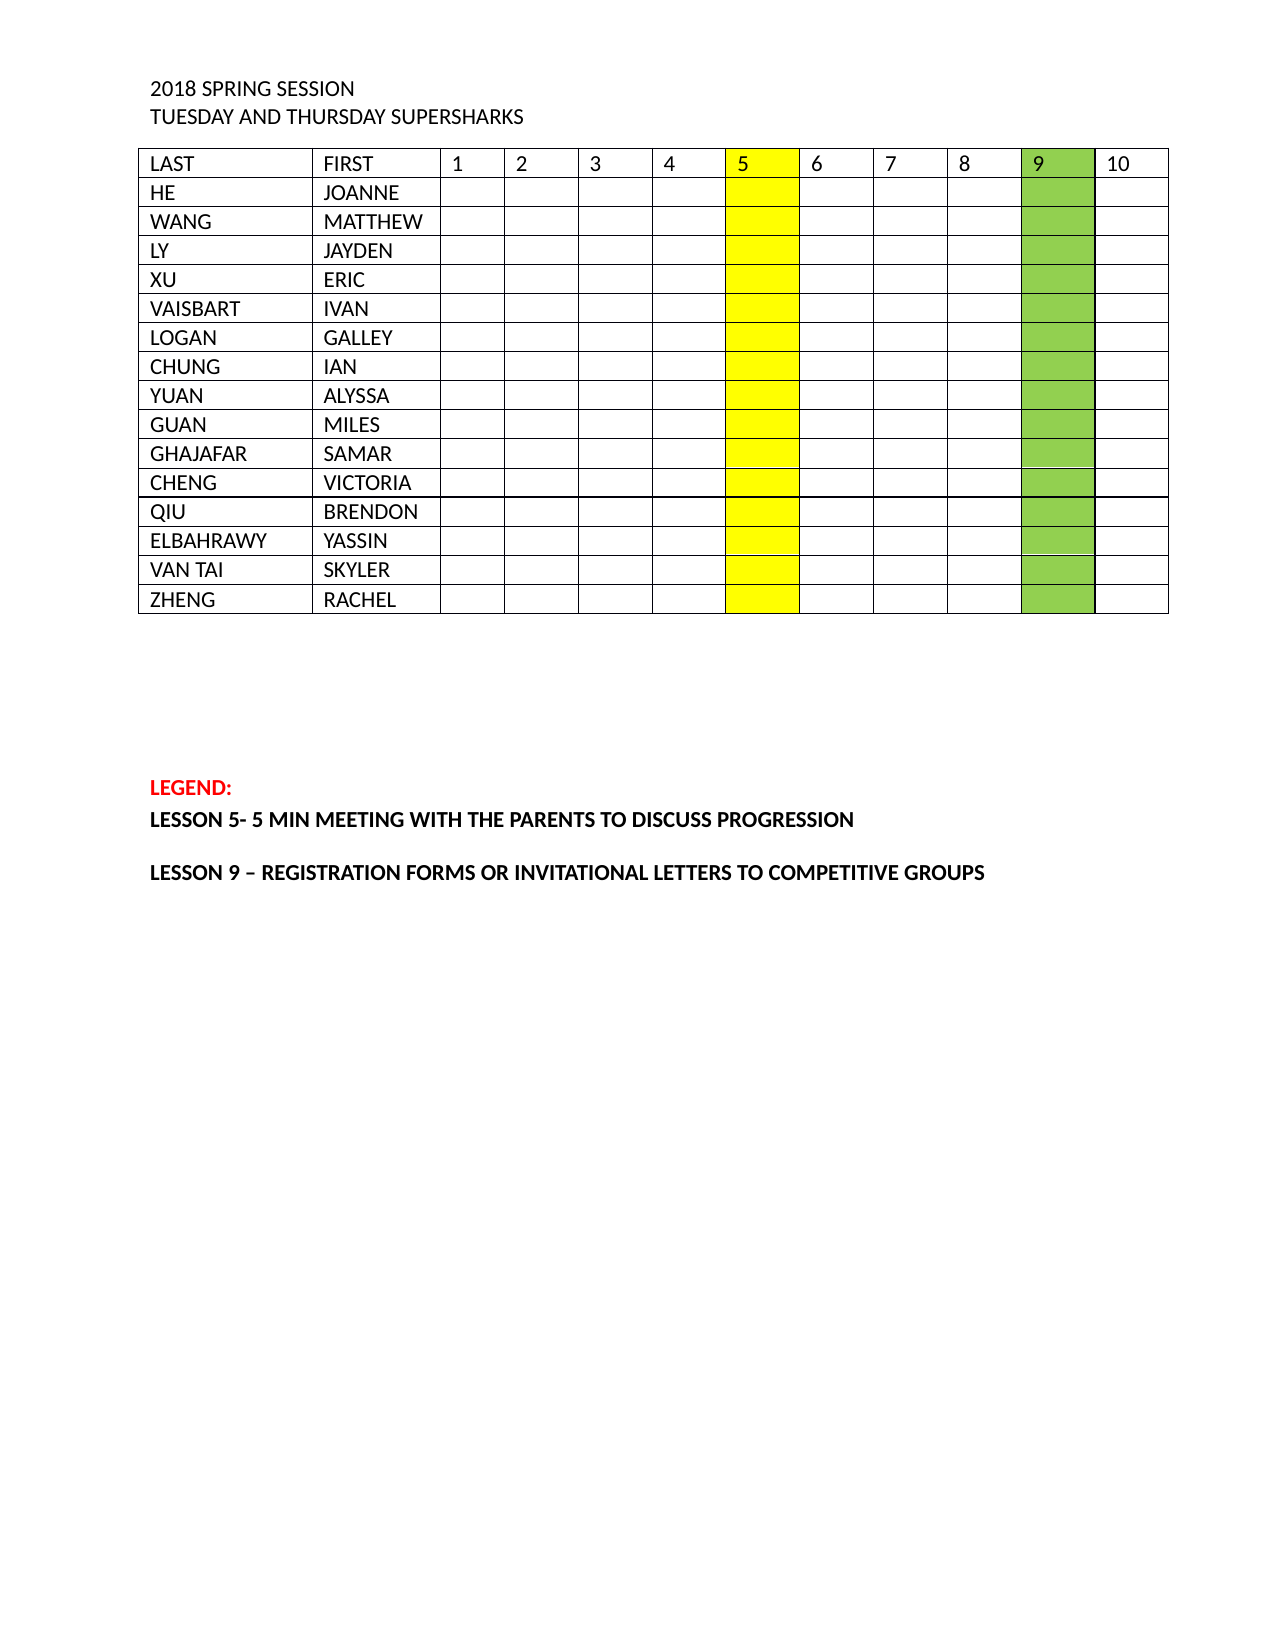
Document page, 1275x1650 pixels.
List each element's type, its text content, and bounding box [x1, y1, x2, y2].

table_cell [1022, 469, 1094, 496]
table_cell [441, 178, 504, 206]
table_cell [653, 439, 725, 467]
table_cell GALLEY [313, 323, 440, 351]
table_cell [579, 265, 652, 293]
table_cell BRENDON [313, 498, 440, 526]
table_cell [1022, 527, 1094, 554]
table_cell [1022, 323, 1094, 351]
table_cell [874, 294, 947, 322]
table_cell [800, 178, 873, 206]
table_cell [1096, 585, 1168, 613]
table_cell [874, 527, 947, 554]
table_cell [800, 585, 873, 613]
table_cell [441, 294, 504, 322]
table_cell [653, 236, 725, 264]
table_cell [874, 410, 947, 438]
table_cell [1096, 527, 1168, 554]
table_cell [874, 178, 947, 206]
table_cell LY [139, 236, 312, 264]
table_cell [726, 236, 799, 264]
table_cell [726, 527, 799, 554]
table_cell [1096, 556, 1168, 584]
table_cell [874, 236, 947, 264]
table_cell [874, 556, 947, 584]
table_cell [726, 381, 799, 409]
table_cell [800, 236, 873, 264]
table_cell JOANNE [313, 178, 440, 206]
table_cell [948, 236, 1021, 264]
table_cell [1022, 265, 1094, 293]
table_cell [800, 527, 873, 554]
table_cell [800, 352, 873, 380]
table_cell [505, 469, 578, 496]
table_cell [441, 207, 504, 235]
table_cell [948, 585, 1021, 613]
table_cell [1096, 236, 1168, 264]
table_cell [653, 381, 725, 409]
table_cell [948, 207, 1021, 235]
table_cell [505, 294, 578, 322]
table_cell [1096, 207, 1168, 235]
table_header 6 [800, 149, 873, 177]
table_cell [505, 410, 578, 438]
table_cell [948, 323, 1021, 351]
table_cell [948, 265, 1021, 293]
table_cell [653, 410, 725, 438]
table_cell JAYDEN [313, 236, 440, 264]
table_cell [505, 381, 578, 409]
table_cell LOGAN [139, 323, 312, 351]
table_cell [874, 498, 947, 526]
table_cell [1096, 265, 1168, 293]
table_cell HE [139, 178, 312, 206]
table_cell [800, 556, 873, 584]
table_cell [1022, 410, 1094, 438]
table_cell [579, 527, 652, 554]
table_cell [441, 352, 504, 380]
table_cell GHAJAFAR [139, 439, 312, 467]
table_cell MATTHEW [313, 207, 440, 235]
table_header 1 [441, 149, 504, 177]
table_cell [726, 265, 799, 293]
table_header 2 [505, 149, 578, 177]
table_cell [579, 294, 652, 322]
table_cell [1022, 294, 1094, 322]
table_cell [653, 294, 725, 322]
table_cell [1022, 352, 1094, 380]
table_cell [505, 585, 578, 613]
table_cell [726, 498, 799, 526]
table_cell [579, 323, 652, 351]
table_cell [1096, 323, 1168, 351]
table_cell GUAN [139, 410, 312, 438]
table_cell YASSIN [313, 527, 440, 554]
table_cell XU [139, 265, 312, 293]
table_cell [726, 439, 799, 467]
table_cell [1022, 381, 1094, 409]
table_cell [800, 410, 873, 438]
table_cell [653, 498, 725, 526]
table_header 5 [726, 149, 799, 177]
text LEGEND: LESSON 5- 5 MIN MEETING WITH THE PARENTS TO DISCUSS PROGRESSION [150, 773, 1125, 833]
table_cell [1022, 585, 1094, 613]
table_cell [726, 469, 799, 496]
table_cell [653, 178, 725, 206]
table_cell [948, 498, 1021, 526]
table_cell [653, 585, 725, 613]
table_cell [726, 178, 799, 206]
table_header 10 [1096, 149, 1168, 177]
table_cell [653, 469, 725, 496]
table_cell [948, 527, 1021, 554]
table_cell ERIC [313, 265, 440, 293]
table_cell CHUNG [139, 352, 312, 380]
table_cell VAISBART [139, 294, 312, 322]
table_cell [874, 352, 947, 380]
table_cell [726, 352, 799, 380]
table_cell [441, 323, 504, 351]
table_cell [505, 207, 578, 235]
table_cell ELBAHRAWY [139, 527, 312, 554]
table_cell ALYSSA [313, 381, 440, 409]
table_cell [800, 265, 873, 293]
table_cell [505, 323, 578, 351]
table_cell [505, 556, 578, 584]
table_cell [579, 410, 652, 438]
table_cell [800, 294, 873, 322]
table_cell MILES [313, 410, 440, 438]
table_cell [579, 469, 652, 496]
table_cell [726, 323, 799, 351]
table_cell [874, 469, 947, 496]
table_cell [579, 498, 652, 526]
table_cell [441, 527, 504, 554]
table_header 4 [653, 149, 725, 177]
table_cell [1096, 439, 1168, 467]
table_cell [505, 265, 578, 293]
table_cell [800, 381, 873, 409]
table_header LAST [139, 149, 312, 177]
table_cell [726, 585, 799, 613]
table_cell [1096, 381, 1168, 409]
table_cell [505, 236, 578, 264]
table_cell [1022, 439, 1094, 467]
table_cell [726, 207, 799, 235]
table_cell QIU [139, 498, 312, 526]
table_cell [800, 439, 873, 467]
table_cell [441, 439, 504, 467]
table_cell [1022, 556, 1094, 584]
table_cell [1022, 498, 1094, 526]
table_cell [948, 469, 1021, 496]
table_cell [441, 498, 504, 526]
table_cell [579, 381, 652, 409]
table_cell [579, 439, 652, 467]
table_cell [948, 556, 1021, 584]
table_cell [874, 381, 947, 409]
table_cell [1096, 498, 1168, 526]
table_cell IAN [313, 352, 440, 380]
table_cell [441, 585, 504, 613]
table_cell RACHEL [313, 585, 440, 613]
table_cell [800, 469, 873, 496]
table_cell [800, 498, 873, 526]
table_cell [874, 207, 947, 235]
table_cell [800, 323, 873, 351]
table_cell [653, 207, 725, 235]
table_cell [726, 294, 799, 322]
table_cell VICTORIA [313, 469, 440, 496]
table_cell [1022, 178, 1094, 206]
table_cell [1096, 352, 1168, 380]
table_header FIRST [313, 149, 440, 177]
table_cell [948, 352, 1021, 380]
table_cell [579, 556, 652, 584]
table_cell VAN TAI [139, 556, 312, 584]
table_cell WANG [139, 207, 312, 235]
table_cell [653, 556, 725, 584]
table_header 7 [874, 149, 947, 177]
table_cell [579, 236, 652, 264]
text LESSON 9 – REGISTRATION FORMS OR INVITATIONAL LETTERS TO COMPETITIVE GROUPS [150, 858, 1125, 886]
table_cell [505, 352, 578, 380]
table_cell [441, 236, 504, 264]
table_cell [505, 498, 578, 526]
table_cell SAMAR [313, 439, 440, 467]
table_cell [874, 323, 947, 351]
table_cell [800, 207, 873, 235]
table_cell [948, 410, 1021, 438]
table_cell [579, 352, 652, 380]
table_cell [505, 178, 578, 206]
table_cell [653, 323, 725, 351]
table_cell [441, 265, 504, 293]
table_cell [948, 294, 1021, 322]
table_header 8 [948, 149, 1021, 177]
table_cell [1096, 294, 1168, 322]
table_cell [1096, 410, 1168, 438]
table_cell [1022, 236, 1094, 264]
table_cell [874, 439, 947, 467]
table_cell [579, 585, 652, 613]
table_cell [1022, 207, 1094, 235]
table_cell ZHENG [139, 585, 312, 613]
table_cell IVAN [313, 294, 440, 322]
table_cell [505, 527, 578, 554]
table_header 3 [579, 149, 652, 177]
table_cell [1096, 469, 1168, 496]
table_cell [579, 207, 652, 235]
table_cell [505, 439, 578, 467]
table_cell CHENG [139, 469, 312, 496]
table_cell [948, 439, 1021, 467]
table_cell [874, 585, 947, 613]
table_cell [726, 410, 799, 438]
table_cell [441, 410, 504, 438]
table_cell [441, 381, 504, 409]
table_header 9 [1022, 149, 1094, 177]
table_cell YUAN [139, 381, 312, 409]
table_cell [441, 556, 504, 584]
table_cell [948, 381, 1021, 409]
table_cell [579, 178, 652, 206]
table_cell SKYLER [313, 556, 440, 584]
table_cell [726, 556, 799, 584]
table_cell [653, 352, 725, 380]
table_cell [1096, 178, 1168, 206]
table_cell [948, 178, 1021, 206]
table_cell [874, 265, 947, 293]
table_cell [441, 469, 504, 496]
table_cell [653, 527, 725, 554]
table_cell [653, 265, 725, 293]
